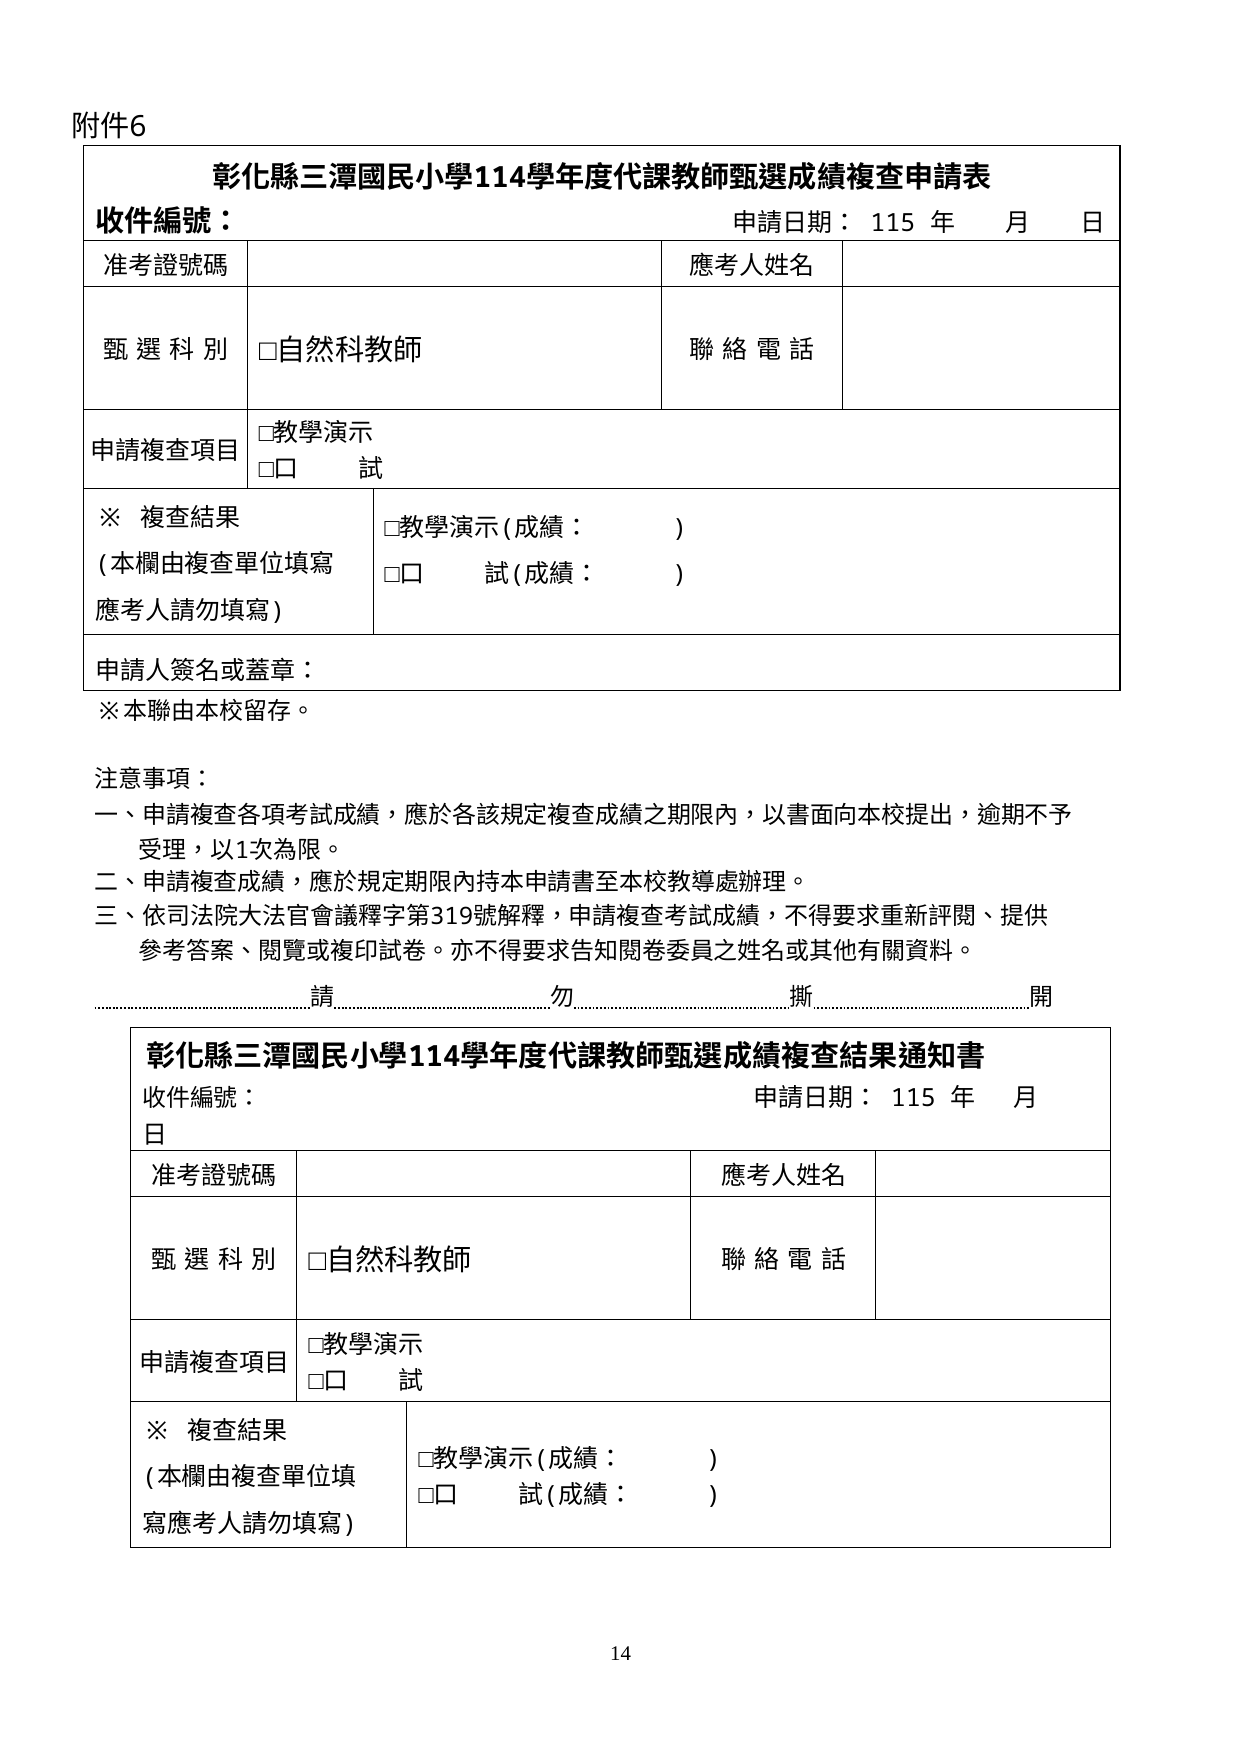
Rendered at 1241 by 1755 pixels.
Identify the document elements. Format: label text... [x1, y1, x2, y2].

table_cell [297, 1151, 690, 1196]
table_cell 聯絡電話 [691, 1197, 875, 1319]
table_cell [876, 1151, 1110, 1196]
table_cell 申請人簽名或蓋章： [84, 635, 1119, 689]
text 二、申請複查成績，應於規定期限內持本申請書至本校教導處辦理。 [94, 866, 1241, 896]
table_cell [876, 1197, 1110, 1319]
text 一、申請複查各項考試成績，應於各該規定複查成績之期限內，以書面向本校提出，逾期不予受理，以1次為限。 [94, 795, 1073, 865]
table_cell 准考證號碼 [84, 241, 247, 286]
table_cell 應考人姓名 [691, 1151, 875, 1196]
table_header 彰化縣三潭國民小學114學年度代課教師甄選成績複查申請表 收件編號： 申請日期： 115 年 月 日 [84, 146, 1119, 240]
table_cell 聯絡電話 [662, 287, 842, 409]
table_cell [843, 287, 1119, 409]
table_cell □教學演示(成績： ) □口 試(成績： ) [407, 1402, 1110, 1547]
text 三、依司法院大法官會議釋字第319號解釋，申請複查考試成績，不得要求重新評閱、提供參考答案、閱覽或複印試卷。亦不得要求告知閱卷委員之姓名或其他有關資料。 [94, 897, 1066, 966]
text 請 勿 撕 開 [94, 977, 1241, 1012]
table_cell 申請複查項目 [131, 1320, 296, 1401]
table_cell [248, 241, 661, 286]
table_header 彰化縣三潭國民小學114學年度代課教師甄選成績複查結果通知書 收件編號： 申請日期： 115 年 月 日 [131, 1028, 1110, 1150]
table_cell □自然科教師 [248, 287, 661, 409]
text ※本聯由本校留存。 [94, 692, 1241, 726]
table_cell □教學演示(成績： ) □口 試(成績： ) [374, 489, 1119, 634]
table_cell □教學演示 □口 試 [297, 1320, 1110, 1401]
table_cell ※ 複查結果 (本欄由複查單位填寫應考人請勿填寫) [84, 489, 373, 634]
table_cell 應考人姓名 [662, 241, 842, 286]
table_cell 申請複查項目 [84, 410, 247, 488]
table_cell 甄選科別 [131, 1197, 296, 1319]
table_cell □自然科教師 [297, 1197, 690, 1319]
table_cell 甄選科別 [84, 287, 247, 409]
table_cell [843, 241, 1119, 286]
table_cell □教學演示 □口 試 [248, 410, 1119, 488]
table_cell 准考證號碼 [131, 1151, 296, 1196]
text 注意事項： [94, 760, 1241, 795]
text 附件6 [71, 103, 1241, 145]
table_cell ※ 複查結果 (本欄由複查單位填寫應考人請勿填寫) [131, 1402, 406, 1547]
